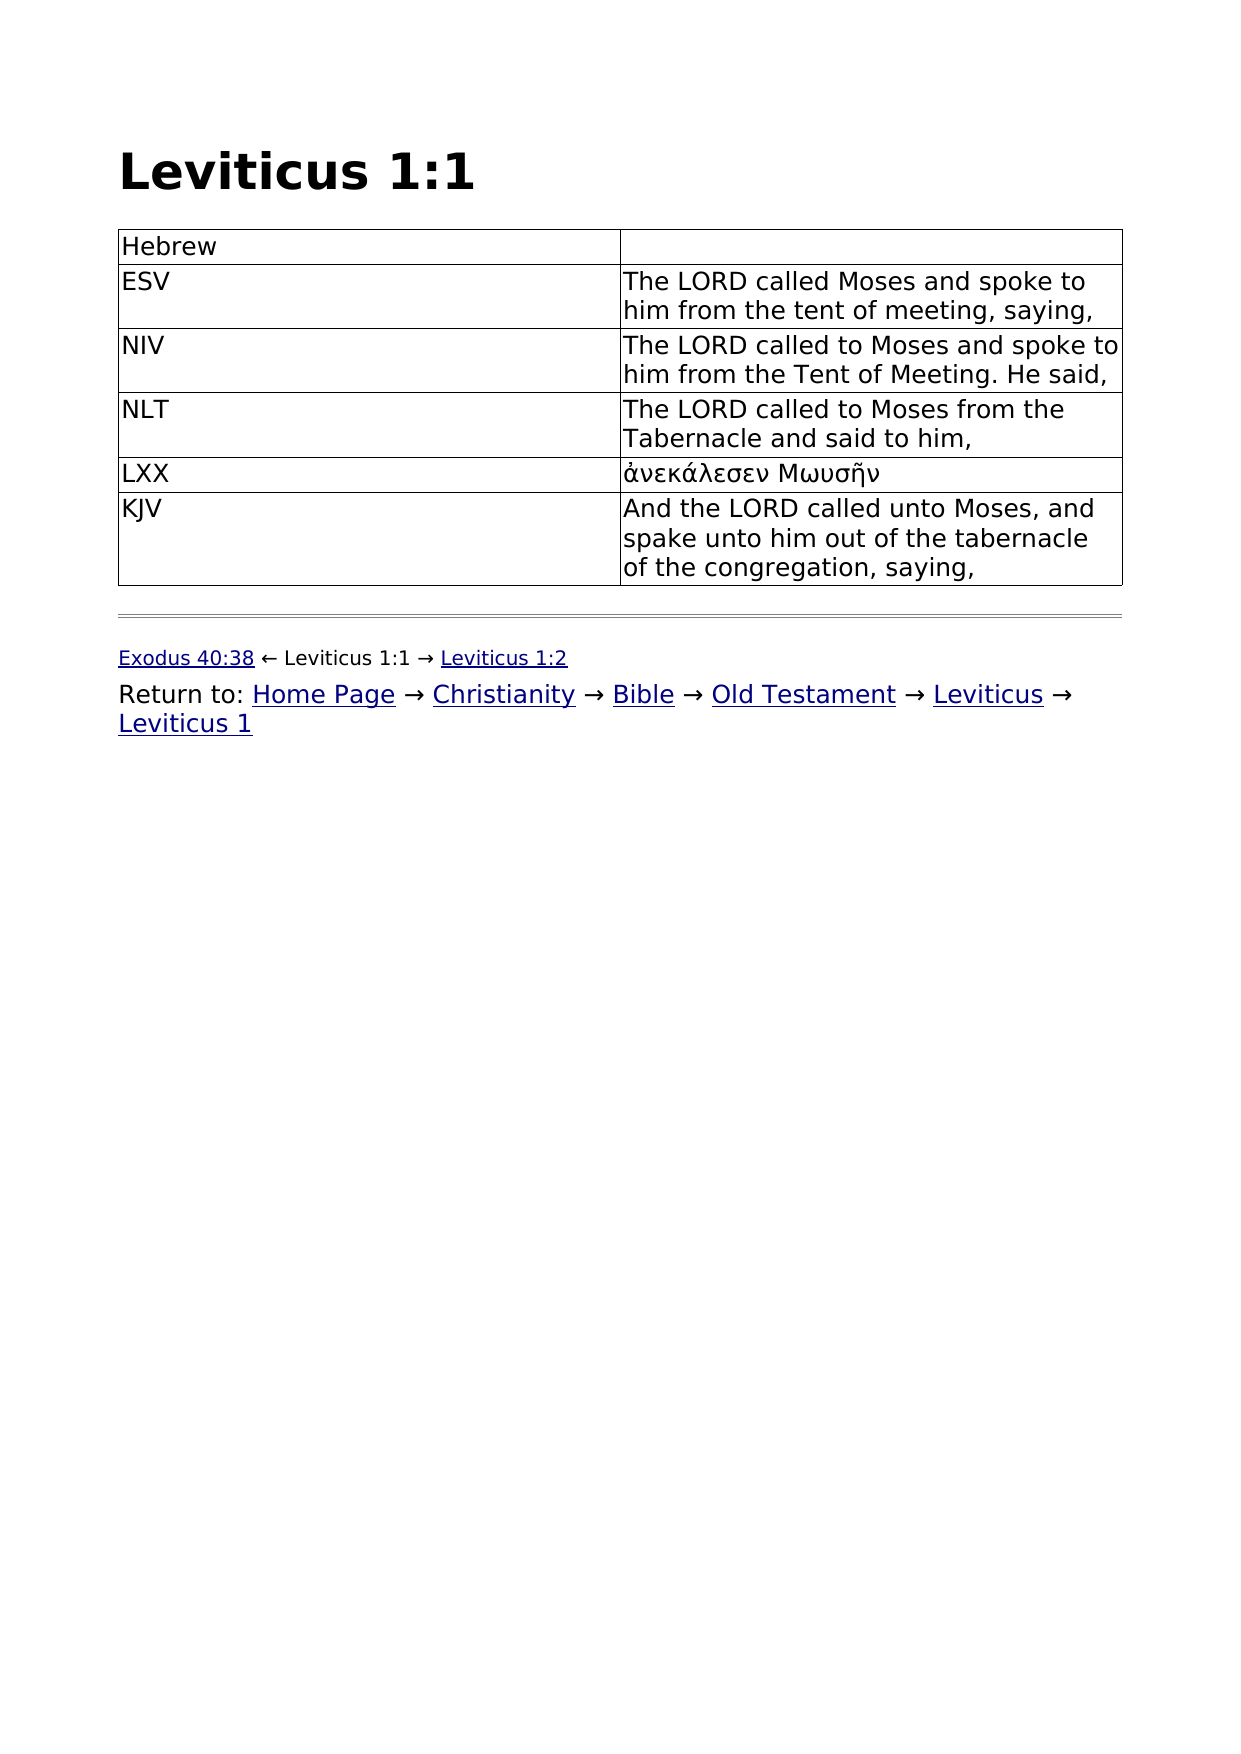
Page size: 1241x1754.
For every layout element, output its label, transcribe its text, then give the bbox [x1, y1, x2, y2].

table_cell ESV [119, 265, 620, 328]
table_cell NIV [119, 329, 620, 392]
table_cell ἀνεκάλεσεν Μωυσῆν [621, 458, 1122, 492]
table_cell The LORD called Moses and spoke to him from the tent of meeting, saying, [621, 265, 1122, 328]
table_header Hebrew [119, 230, 620, 264]
table_cell NLT [119, 393, 620, 457]
table_cell KJV [119, 493, 620, 585]
table_cell The LORD called to Moses and spoke to him from the Tent of Meeting. He said, [621, 329, 1122, 392]
table_cell And the LORD called unto Moses, and spake unto him out of the tabernacle of the congregation, saying, [621, 493, 1122, 585]
table_cell LXX [119, 458, 620, 492]
table_header [621, 230, 1122, 264]
table_cell The LORD called to Moses from the Tabernacle and said to him, [621, 393, 1122, 457]
text Exodus 40:38 ← Leviticus 1:1 → Leviticus 1:2 [118, 646, 1122, 680]
subtitle Leviticus 1:1 [118, 143, 1122, 201]
text Return to: Home Page → Christianity → Bible → Old Testament → Leviticus → Leviticus 1 [118, 680, 1122, 739]
